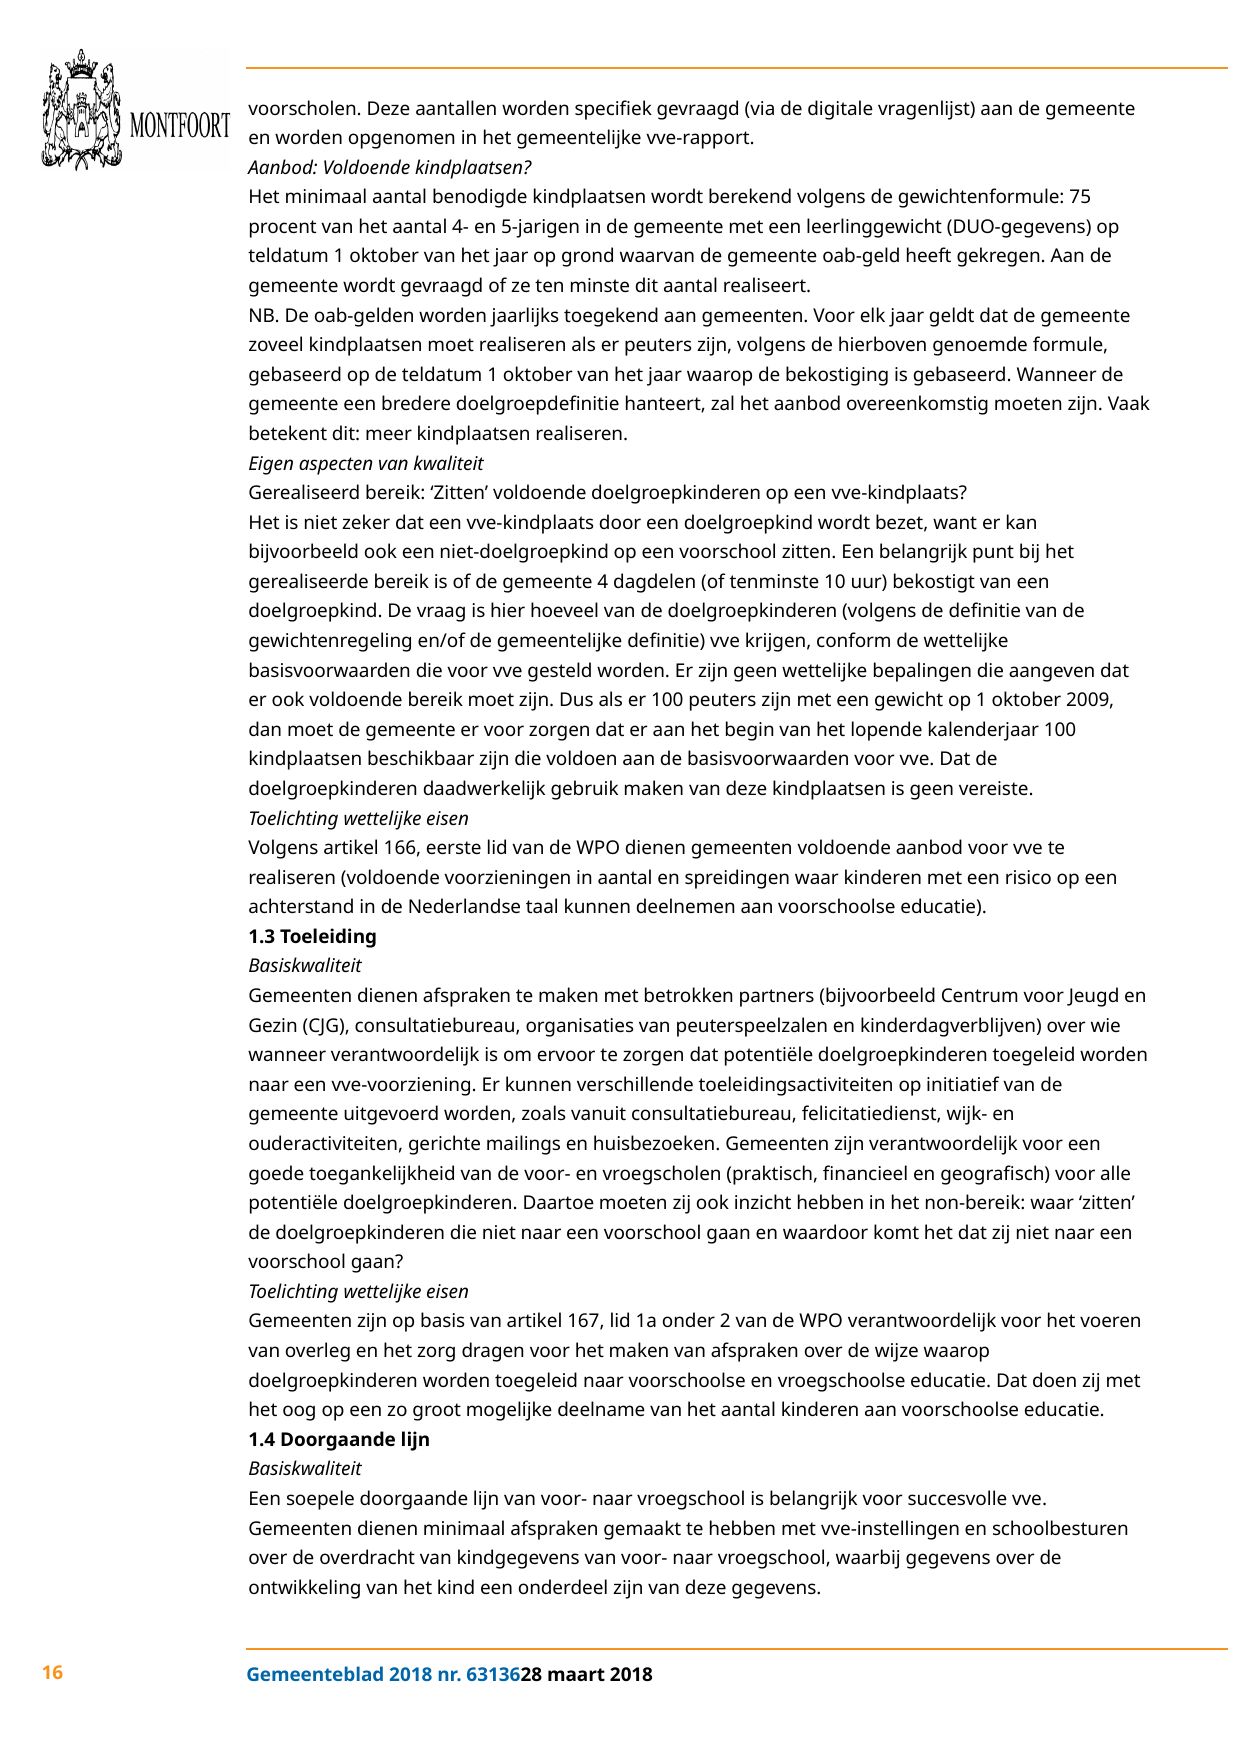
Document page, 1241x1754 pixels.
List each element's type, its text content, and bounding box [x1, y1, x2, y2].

text 1.4 Doorgaande lijn [248, 1426, 1152, 1452]
text Het is niet zeker dat een vve-kindplaats door een doelgroepkind wordt bezet, want er kan bijvoorbeeld ook een niet-doelgroepkind op een voorschool zitten. Een belangrijk punt bij het gerealiseerde bereik is of de gemeente 4 dagdelen (of tenminste 10 uur) bekostigt van een doelgroepkind. De vraag is hier hoeveel van de doelgroepkinderen (volgens de definitie van de gewichtenregeling en/of de gemeentelijke definitie) vve krijgen, conform de wettelijke basisvoorwaarden die voor vve gesteld worden. Er zijn geen wettelijke bepalingen die aangeven dat er ook voldoende bereik moet zijn. Dus als er 100 peuters zijn met een gewicht op 1 oktober 2009, dan moet de gemeente er voor zorgen dat er aan het begin van het lopende kalenderjaar 100 kindplaatsen beschikbaar zijn die voldoen aan de basisvoorwaarden voor vve. Dat de doelgroepkinderen daadwerkelijk gebruik maken van deze kindplaatsen is geen vereiste. [248, 509, 1152, 801]
text Gemeenten dienen minimaal afspraken gemaakt te hebben met vve-instellingen en schoolbesturen over de overdracht van kindgegevens van voor- naar vroegschool, waarbij gegevens over de ontwikkeling van het kind een onderdeel zijn van deze gegevens. [248, 1515, 1152, 1600]
text Basiskwaliteit [248, 953, 1152, 978]
text Eigen aspecten van kwaliteit [248, 450, 1152, 476]
picture [41, 47, 231, 172]
text Het minimaal aantal benodigde kindplaatsen wordt berekend volgens de gewichtenformule: 75 procent van het aantal 4- en 5-jarigen in de gemeente met een leerlinggewicht (DUO-gegevens) op teldatum 1 oktober van het jaar op grond waarvan de gemeente oab-geld heeft gekregen. Aan de gemeente wordt gevraagd of ze ten minste dit aantal realiseert. [248, 183, 1152, 298]
text 1.3 Toeleiding [248, 923, 1152, 949]
text Gemeenten dienen afspraken te maken met betrokken partners (bijvoorbeeld Centrum voor Jeugd en Gezin (CJG), consultatiebureau, organisaties van peuterspeelzalen en kinderdagverblijven) over wie wanneer verantwoordelijk is om ervoor te zorgen dat potentiële doelgroepkinderen toegeleid worden naar een vve-voorziening. Er kunnen verschillende toeleidingsactiviteiten op initiatief van de gemeente uitgevoerd worden, zoals vanuit consultatiebureau, felicitatiedienst, wijk- en ouderactiviteiten, gerichte mailings en huisbezoeken. Gemeenten zijn verantwoordelijk voor een goede toegankelijkheid van de voor- en vroegscholen (praktisch, financieel en geografisch) voor alle potentiële doelgroepkinderen. Daartoe moeten zij ook inzicht hebben in het non-bereik: waar ‘zitten’ de doelgroepkinderen die niet naar een voorschool gaan en waardoor komt het dat zij niet naar een voorschool gaan? [248, 982, 1152, 1274]
text Aanbod: Voldoende kindplaatsen? [248, 154, 1152, 180]
text NB. De oab-gelden worden jaarlijks toegekend aan gemeenten. Voor elk jaar geldt dat de gemeente zoveel kindplaatsen moet realiseren als er peuters zijn, volgens de hierboven genoemde formule, gebaseerd op de teldatum 1 oktober van het jaar waarop de bekostiging is gebaseerd. Wanneer de gemeente een bredere doelgroepdefinitie hanteert, zal het aanbod overeenkomstig moeten zijn. Vaak betekent dit: meer kindplaatsen realiseren. [248, 302, 1152, 446]
text voorscholen. Deze aantallen worden specifiek gevraagd (via de digitale vragenlijst) aan de gemeente en worden opgenomen in het gemeentelijke vve-rapport. [248, 95, 1152, 150]
text Toelichting wettelijke eisen [248, 805, 1152, 831]
text Gerealiseerd bereik: ‘Zitten’ voldoende doelgroepkinderen op een vve-kindplaats? [248, 479, 1152, 505]
text Volgens artikel 166, eerste lid van de WPO dienen gemeenten voldoende aanbod voor vve te realiseren (voldoende voorzieningen in aantal en spreidingen waar kinderen met een risico op een achterstand in de Nederlandse taal kunnen deelnemen aan voorschoolse educatie). [248, 834, 1152, 919]
text Gemeenten zijn op basis van artikel 167, lid 1a onder 2 van de WPO verantwoordelijk voor het voeren van overleg en het zorg dragen voor het maken van afspraken over de wijze waarop doelgroepkinderen worden toegeleid naar voorschoolse en vroegschoolse educatie. Dat doen zij met het oog op een zo groot mogelijke deelname van het aantal kinderen aan voorschoolse educatie. [248, 1308, 1152, 1422]
text Basiskwaliteit [248, 1456, 1152, 1481]
text Een soepele doorgaande lijn van voor- naar vroegschool is belangrijk voor succesvolle vve. [248, 1485, 1152, 1511]
text Toelichting wettelijke eisen [248, 1278, 1152, 1304]
